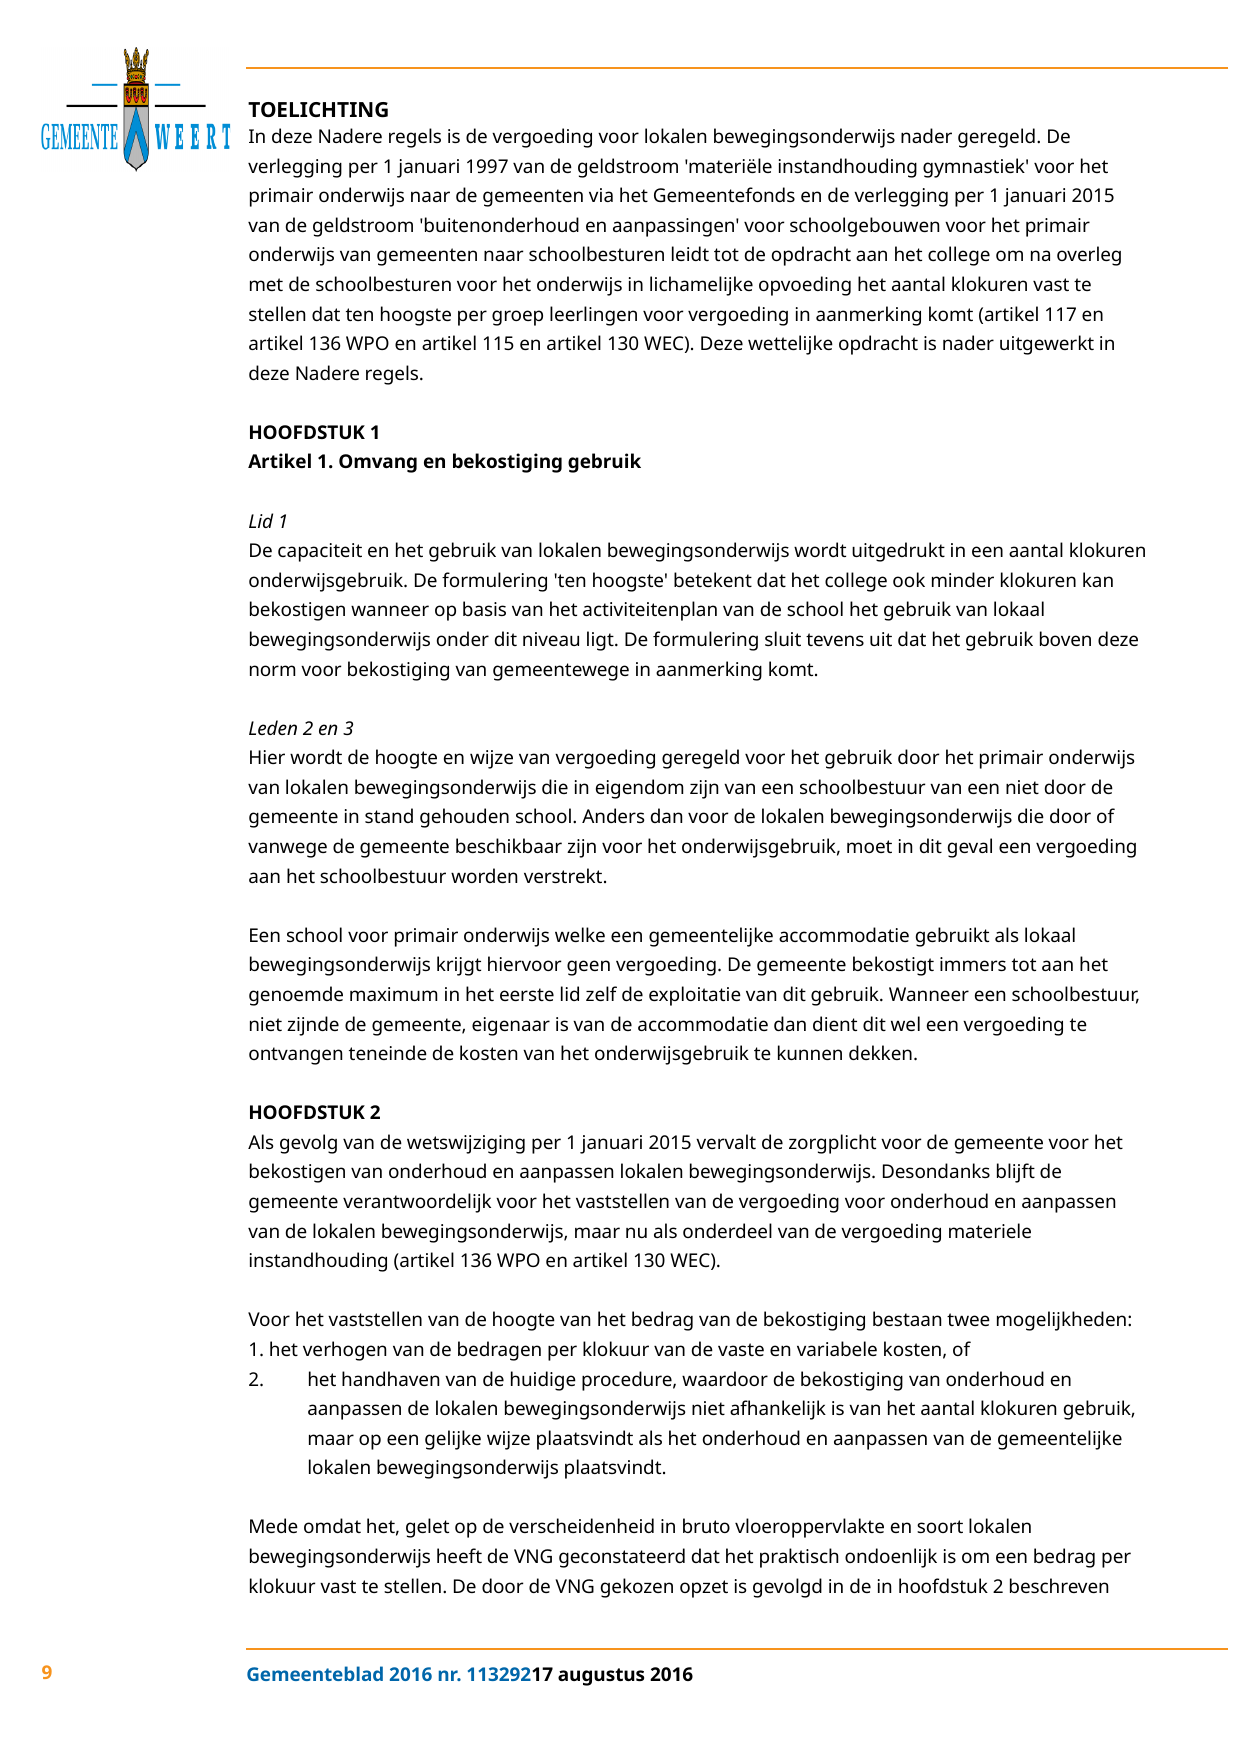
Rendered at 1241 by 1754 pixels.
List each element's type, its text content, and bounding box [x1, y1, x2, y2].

text In deze Nadere regels is de vergoeding voor lokalen bewegingsonderwijs nader geregeld. De verlegging per 1 januari 1997 van de geldstroom 'materiële instandhouding gymnastiek' voor het primair onderwijs naar de gemeenten via het Gemeentefonds en de verlegging per 1 januari 2015 van de geldstroom 'buitenonderhoud en aanpassingen' voor schoolgebouwen voor het primair onderwijs van gemeenten naar schoolbesturen leidt tot de opdracht aan het college om na overleg met de schoolbesturen voor het onderwijs in lichamelijke opvoeding het aantal klokuren vast te stellen dat ten hoogste per groep leerlingen voor vergoeding in aanmerking komt (artikel 117 en artikel 136 WPO en artikel 115 en artikel 130 WEC). Deze wettelijke opdracht is nader uitgewerkt in deze Nadere regels. [248, 123, 1152, 386]
text Een school voor primair onderwijs welke een gemeentelijke accommodatie gebruikt als lokaal bewegingsonderwijs krijgt hiervoor geen vergoeding. De gemeente bekostigt immers tot aan het genoemde maximum in het eerste lid zelf de exploitatie van dit gebruik. Wanneer een schoolbestuur, niet zijnde de gemeente, eigenaar is van de accommodatie dan dient dit wel een vergoeding te ontvangen teneinde de kosten van het onderwijsgebruik te kunnen dekken. [248, 922, 1152, 1066]
text Artikel 1. Omvang en bekostiging gebruik [248, 449, 1152, 474]
text HOOFDSTUK 2 [248, 1099, 1152, 1125]
text HOOFDSTUK 1 [248, 419, 1152, 445]
text TOELICHTING [248, 95, 1152, 123]
text De capaciteit en het gebruik van lokalen bewegingsonderwijs wordt uitgedrukt in een aantal klokuren onderwijsgebruik. De formulering 'ten hoogste' betekent dat het college ook minder klokuren kan bekostigen wanneer op basis van het activiteitenplan van de school het gebruik van lokaal bewegingsonderwijs onder dit niveau ligt. De formulering sluit tevens uit dat het gebruik boven deze norm voor bekostiging van gemeentewege in aanmerking komt. [248, 537, 1152, 682]
text 1. het verhogen van de bedragen per klokuur van de vaste en variabele kosten, of [248, 1336, 1152, 1362]
list het handhaven van de huidige procedure, waardoor de bekostiging van onderhoud en aanpassen de lokalen bewegingsonderwijs niet afhankelijk is van het aantal klokuren gebruik, maar op een gelijke wijze plaatsvindt als het onderhoud en aanpassen van de gemeentelijke lokalen bewegingsonderwijs plaatsvindt. [248, 1366, 1152, 1480]
text Als gevolg van de wetswijziging per 1 januari 2015 vervalt de zorgplicht voor de gemeente voor het bekostigen van onderhoud en aanpassen lokalen bewegingsonderwijs. Desondanks blijft de gemeente verantwoordelijk voor het vaststellen van de vergoeding voor onderhoud en aanpassen van de lokalen bewegingsonderwijs, maar nu als onderdeel van de vergoeding materiele instandhouding (artikel 136 WPO en artikel 130 WEC). [248, 1129, 1152, 1273]
text Mede omdat het, gelet op de verscheidenheid in bruto vloeroppervlakte en soort lokalen bewegingsonderwijs heeft de VNG geconstateerd dat het praktisch ondoenlijk is om een bedrag per klokuur vast te stellen. De door de VNG gekozen opzet is gevolgd in de in hoofdstuk 2 beschreven [248, 1514, 1152, 1599]
picture [41, 47, 231, 172]
text Leden 2 en 3 [248, 715, 1152, 741]
text Lid 1 [248, 508, 1152, 534]
text Voor het vaststellen van de hoogte van het bedrag van de bekostiging bestaan twee mogelijkheden: [248, 1307, 1152, 1332]
text Hier wordt de hoogte en wijze van vergoeding geregeld voor het gebruik door het primair onderwijs van lokalen bewegingsonderwijs die in eigendom zijn van een schoolbestuur van een niet door de gemeente in stand gehouden school. Anders dan voor de lokalen bewegingsonderwijs die door of vanwege de gemeente beschikbaar zijn voor het onderwijsgebruik, moet in dit geval een vergoeding aan het schoolbestuur worden verstrekt. [248, 744, 1152, 889]
